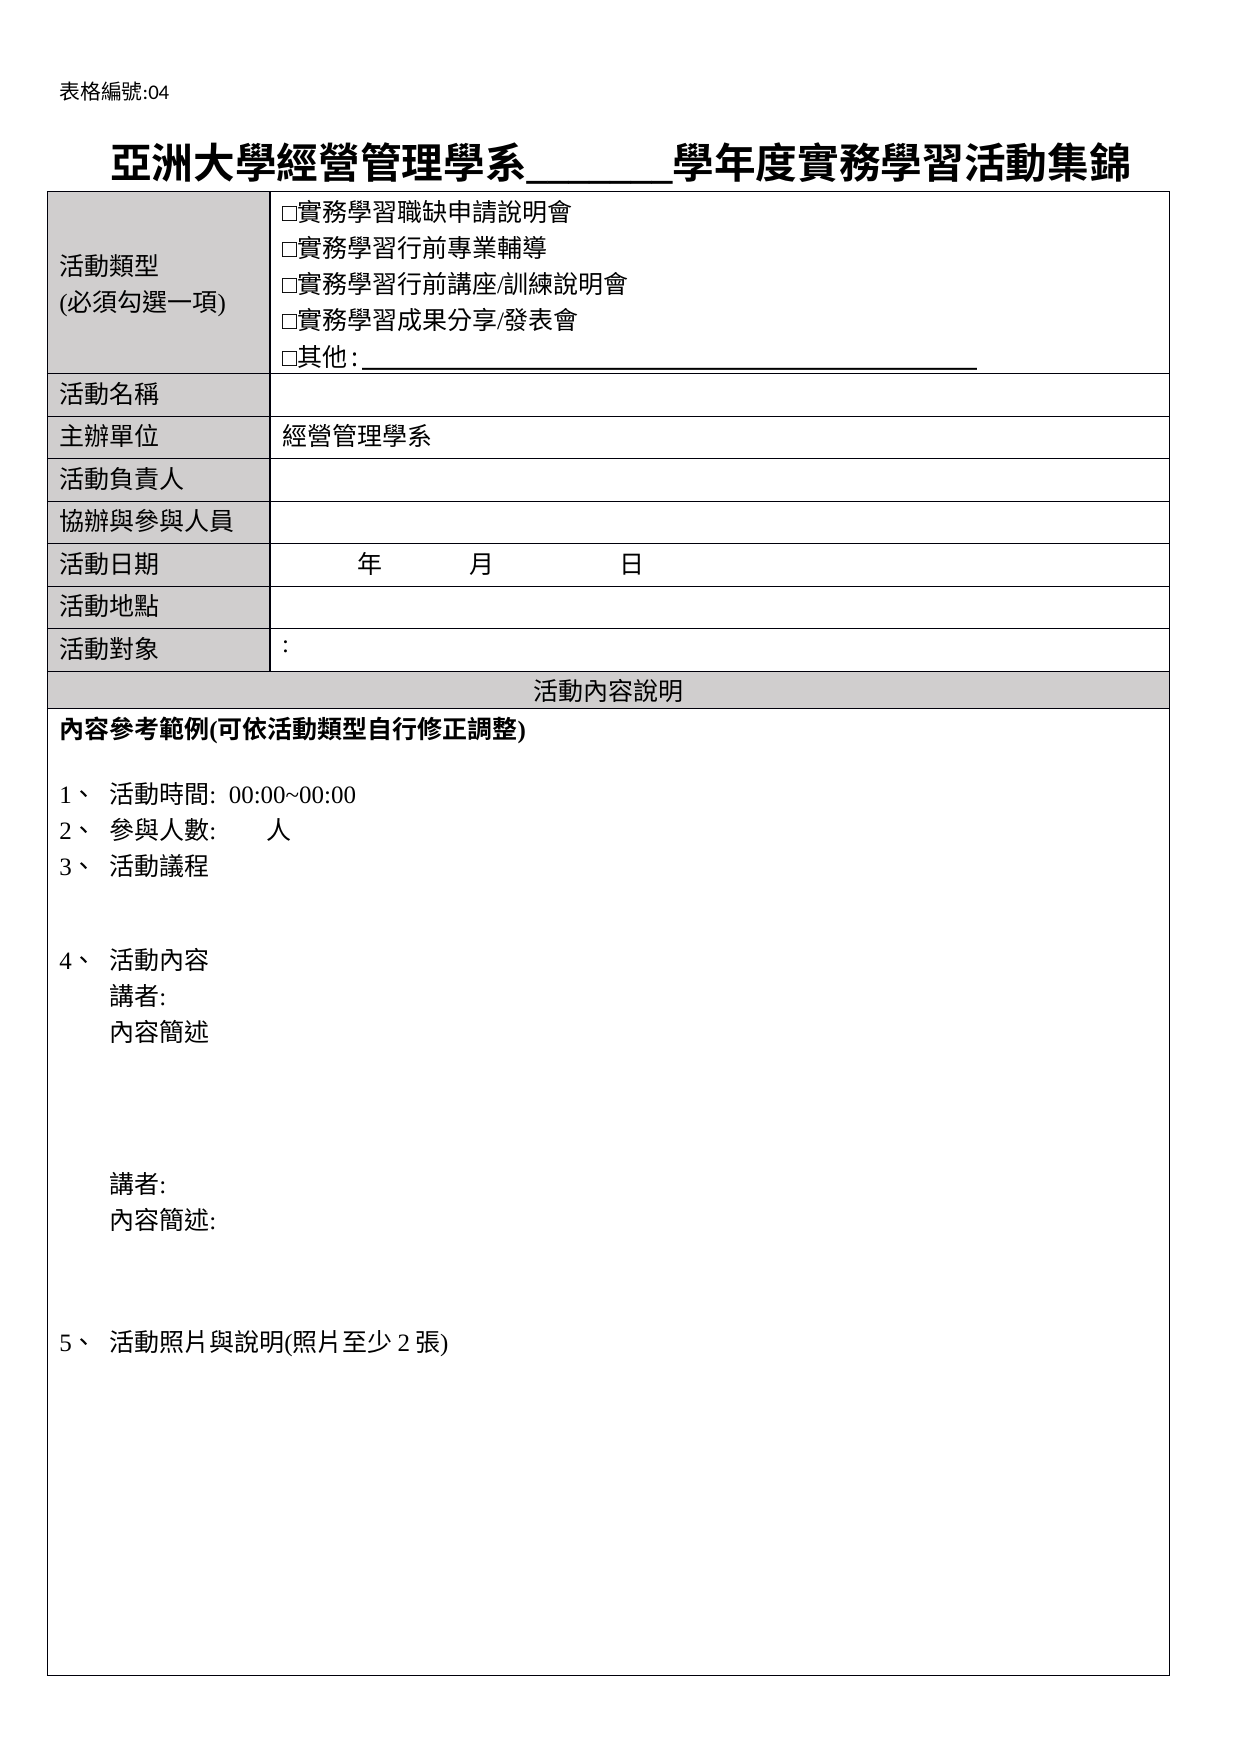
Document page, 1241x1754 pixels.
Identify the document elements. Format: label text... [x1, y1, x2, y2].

table_cell 年 月 日 [271, 544, 1169, 586]
table_cell 活動對象 [48, 629, 269, 671]
table_cell [271, 587, 1169, 628]
table_cell : [271, 629, 1169, 671]
table_cell 內容參考範例(可依活動類型自行修正調整) 活動時間: 00:00~00:00 參與人數: 人 活動議程 活動內容 講者: 內容簡述 講者: 內容簡述: 活動照片與說明(照片至少2張) [48, 709, 1169, 1675]
text 亞洲大學經營管理學系_______學年度實務學習活動集錦 [59, 131, 1181, 191]
table_header 活動類型 (必須勾選一項) [48, 192, 269, 373]
table_cell 活動地點 [48, 587, 269, 628]
table_cell [271, 374, 1169, 416]
table_cell 主辦單位 [48, 417, 269, 458]
table_cell [271, 459, 1169, 501]
table_cell 活動日期 [48, 544, 269, 586]
table_cell 協辦與參與人員 [48, 502, 269, 543]
table_cell 活動內容說明 [48, 672, 1169, 708]
table_cell [271, 502, 1169, 543]
table_cell 活動負責人 [48, 459, 269, 501]
table_header □實務學習職缺申請說明會 □實務學習行前專業輔導 □實務學習行前講座/訓練說明會 □實務學習成果分享/發表會 □其他:_________________________________________ [271, 192, 1169, 373]
table_cell 經營管理學系 [271, 417, 1169, 458]
table_cell 活動名稱 [48, 374, 269, 416]
